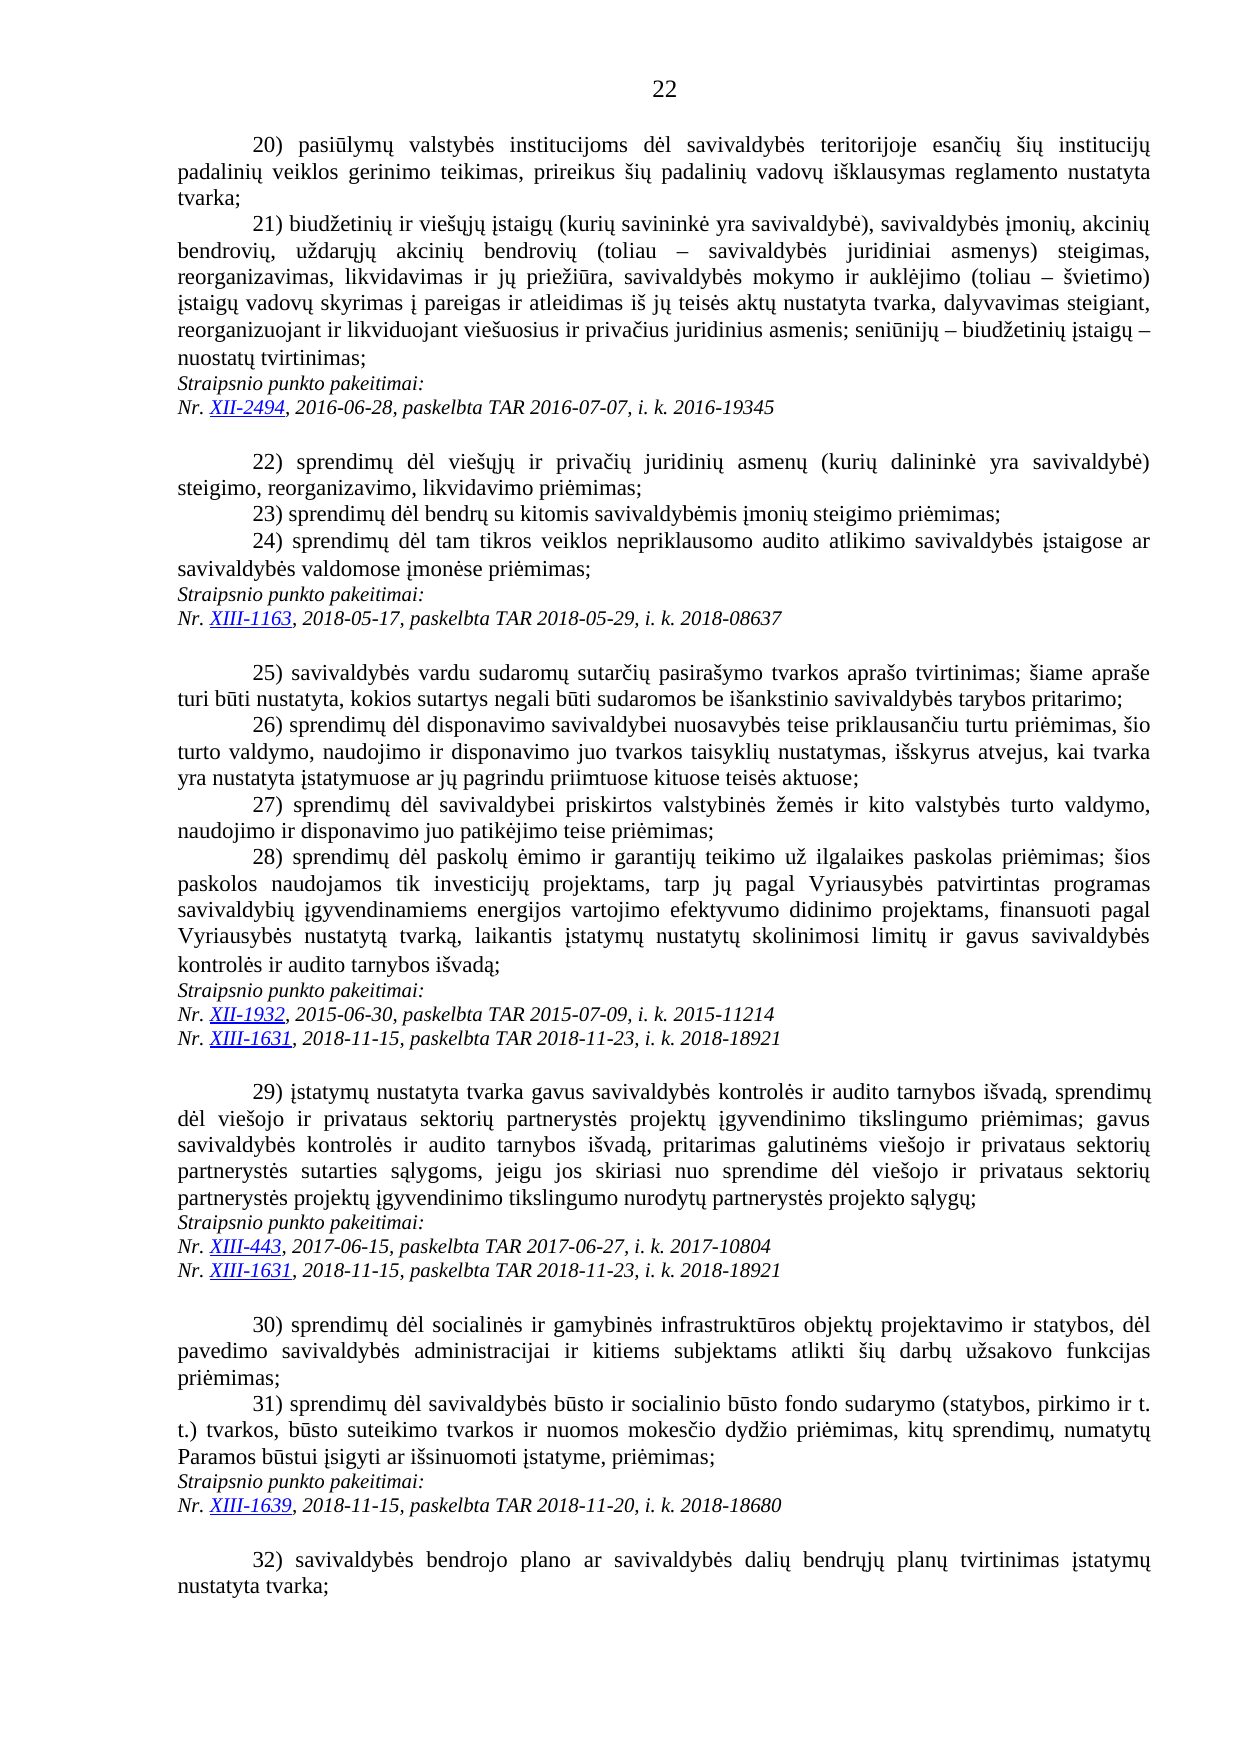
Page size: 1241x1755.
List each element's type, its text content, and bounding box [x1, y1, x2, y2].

text Straipsnio punkto pakeitimai: [177, 1210, 1152, 1234]
text 27) sprendimų dėl savivaldybei priskirtos valstybinės žemės ir kito valstybės turto valdymo, naudojimo ir disponavimo juo patikėjimo teise priėmimas; [177, 791, 1152, 843]
text Nr. XIII-1639, 2018-11-15, paskelbta TAR 2018-11-20, i. k. 2018-18680 [177, 1493, 1152, 1517]
text 30) sprendimų dėl socialinės ir gamybinės infrastruktūros objektų projektavimo ir statybos, dėl pavedimo savivaldybės administracijai ir kitiems subjektams atlikti šių darbų užsakovo funkcijas priėmimas; [177, 1311, 1152, 1390]
text Straipsnio punkto pakeitimai: [177, 1469, 1152, 1493]
text 20) pasiūlymų valstybės institucijoms dėl savivaldybės teritorijoje esančių šių institucijų padalinių veiklos gerinimo teikimas, prireikus šių padalinių vadovų išklausymas reglamento nustatyta tvarka; [177, 131, 1152, 210]
text 22) sprendimų dėl viešųjų ir privačių juridinių asmenų (kurių dalininkė yra savivaldybė) steigimo, reorganizavimo, likvidavimo priėmimas; [177, 448, 1152, 501]
text 28) sprendimų dėl paskolų ėmimo ir garantijų teikimo už ilgalaikes paskolas priėmimas; šios paskolos naudojamos tik investicijų projektams, tarp jų pagal Vyriausybės patvirtintas programas savivaldybių įgyvendinamiems energijos vartojimo efektyvumo didinimo projektams, finansuoti pagal Vyriausybės nustatytą tvarką, laikantis įstatymų nustatytų skolinimosi limitų ir gavus savivaldybės kontrolės ir audito tarnybos išvadą; [177, 843, 1152, 977]
text 26) sprendimų dėl disponavimo savivaldybei nuosavybės teise priklausančiu turtu priėmimas, šio turto valdymo, naudojimo ir disponavimo juo tvarkos taisyklių nustatymas, išskyrus atvejus, kai tvarka yra nustatyta įstatymuose ar jų pagrindu priimtuose kituose teisės aktuose; [177, 712, 1152, 791]
text Nr. XIII-1631, 2018-11-15, paskelbta TAR 2018-11-23, i. k. 2018-18921 [177, 1258, 1152, 1282]
text 32) savivaldybės bendrojo plano ar savivaldybės dalių bendrųjų planų tvirtinimas įstatymų nustatyta tvarka; [177, 1546, 1152, 1599]
text Nr. XIII-1631, 2018-11-15, paskelbta TAR 2018-11-23, i. k. 2018-18921 [177, 1026, 1152, 1050]
text Straipsnio punkto pakeitimai: [177, 582, 1152, 606]
text Nr. XII-2494, 2016-06-28, paskelbta TAR 2016-07-07, i. k. 2016-19345 [177, 395, 1152, 419]
text 29) įstatymų nustatyta tvarka gavus savivaldybės kontrolės ir audito tarnybos išvadą, sprendimų dėl viešojo ir privataus sektorių partnerystės projektų įgyvendinimo tikslingumo priėmimas; gavus savivaldybės kontrolės ir audito tarnybos išvadą, pritarimas galutinėms viešojo ir privataus sektorių partnerystės sutarties sąlygoms, jeigu jos skiriasi nuo sprendime dėl viešojo ir privataus sektorių partnerystės projektų įgyvendinimo tikslingumo nurodytų partnerystės projekto sąlygų; [177, 1078, 1152, 1210]
text Nr. XIII-1163, 2018-05-17, paskelbta TAR 2018-05-29, i. k. 2018-08637 [177, 606, 1152, 630]
text Straipsnio punkto pakeitimai: [177, 371, 1152, 395]
text 23) sprendimų dėl bendrų su kitomis savivaldybėmis įmonių steigimo priėmimas; [177, 501, 1152, 527]
text Nr. XIII-443, 2017-06-15, paskelbta TAR 2017-06-27, i. k. 2017-10804 [177, 1234, 1152, 1258]
text 24) sprendimų dėl tam tikros veiklos nepriklausomo audito atlikimo savivaldybės įstaigose ar savivaldybės valdomose įmonėse priėmimas; [177, 527, 1152, 582]
text 21) biudžetinių ir viešųjų įstaigų (kurių savininkė yra savivaldybė), savivaldybės įmonių, akcinių bendrovių, uždarųjų akcinių bendrovių (toliau – savivaldybės juridiniai asmenys) steigimas, reorganizavimas, likvidavimas ir jų priežiūra, savivaldybės mokymo ir auklėjimo (toliau – švietimo) įstaigų vadovų skyrimas į pareigas ir atleidimas iš jų teisės aktų nustatyta tvarka, dalyvavimas steigiant, reorganizuojant ir likviduojant viešuosius ir privačius juridinius asmenis; seniūnijų – biudžetinių įstaigų – nuostatų tvirtinimas; [177, 210, 1152, 371]
text 25) savivaldybės vardu sudaromų sutarčių pasirašymo tvarkos aprašo tvirtinimas; šiame apraše turi būti nustatyta, kokios sutartys negali būti sudaromos be išankstinio savivaldybės tarybos pritarimo; [177, 659, 1152, 712]
text Straipsnio punkto pakeitimai: [177, 977, 1152, 1002]
text Nr. XII-1932, 2015-06-30, paskelbta TAR 2015-07-09, i. k. 2015-11214 [177, 1002, 1152, 1026]
text 31) sprendimų dėl savivaldybės būsto ir socialinio būsto fondo sudarymo (statybos, pirkimo ir t. t.) tvarkos, būsto suteikimo tvarkos ir nuomos mokesčio dydžio priėmimas, kitų sprendimų, numatytų Paramos būstui įsigyti ar išsinuomoti įstatyme, priėmimas; [177, 1390, 1152, 1469]
